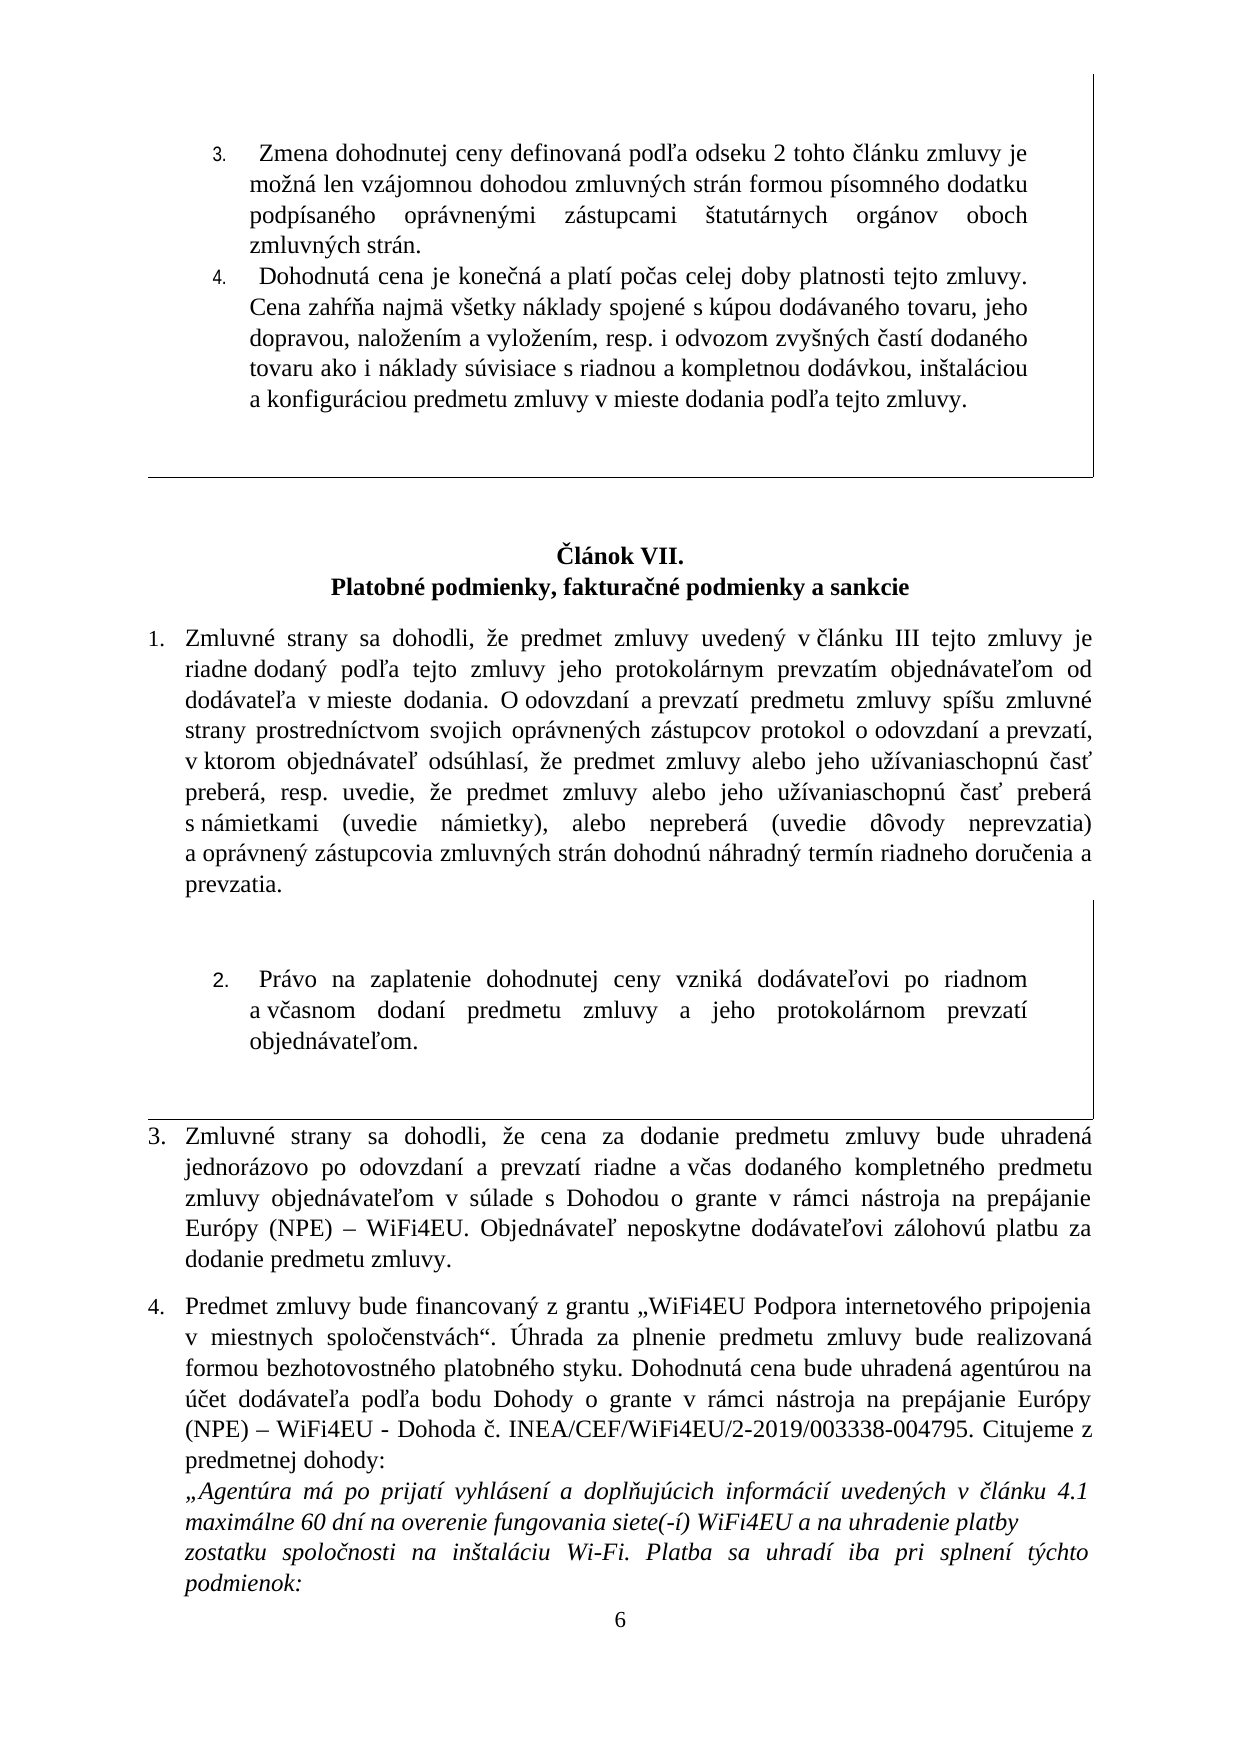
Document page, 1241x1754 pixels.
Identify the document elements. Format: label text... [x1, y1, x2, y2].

list Zmluvné strany sa dohodli, že cena za dodanie predmetu zmluvy bude uhradená jednorázovo po odovzdaní a prevzatí riadne a včas dodaného kompletného predmetu zmluvy objednávateľom v súlade s Dohodou o grante v rámci nástroja na prepájanie Európy (NPE) – WiFi4EU. Objednávateľ neposkytne dodávateľovi zálohovú platbu za dodanie predmetu zmluvy. [148, 1121, 1093, 1273]
list Zmena dohodnutej ceny definovaná podľa odseku 2 tohto článku zmluvy je možná len vzájomnou dohodou zmluvných strán formou písomného dodatku podpísaného oprávnenými zástupcami štatutárnych orgánov oboch zmluvných strán. [148, 74, 1093, 197]
list Zmluvné strany sa dohodli, že predmet zmluvy uvedený v článku III tejto zmluvy je riadne dodaný podľa tejto zmluvy jeho protokolárnym prevzatím objednávateľom od dodávateľa v mieste dodania. O odovzdaní a prevzatí predmetu zmluvy spíšu zmluvné strany prostredníctvom svojich oprávnených zástupcov protokol o odovzdaní a prevzatí, v ktorom objednávateľ odsúhlasí, že predmet zmluvy alebo jeho užívaniaschopnú časť preberá, resp. uvedie, že predmet zmluvy alebo jeho užívaniaschopnú časť preberá s námietkami (uvedie námietky), alebo nepreberá (uvedie dôvody neprevzatia) a oprávnený zástupcovia zmluvných strán dohodnú náhradný termín riadneho doručenia a prevzatia. [148, 623, 1093, 898]
text zostatku spoločnosti na inštaláciu Wi-Fi. Platba sa uhradí iba pri splnení týchto podmienok: [185, 1537, 1093, 1597]
list Predmet zmluvy bude financovaný z grantu „WiFi4EU Podpora internetového pripojenia v miestnych spoločenstvách“. Úhrada za plnenie predmetu zmluvy bude realizovaná formou bezhotovostného platobného styku. Dohodnutá cena bude uhradená agentúrou na účet dodávateľa podľa bodu Dohody o grante v rámci nástroja na prepájanie Európy (NPE) – WiFi4EU - Dohoda č. INEA/CEF/WiFi4EU/2-2019/003338-004795. Citujeme z predmetnej dohody: [148, 1291, 1093, 1474]
text „Agentúra má po prijatí vyhlásení a doplňujúcich informácií uvedených v článku 4.1 maximálne 60 dní na overenie fungovania siete(-í) WiFi4EU a na uhradenie platby [185, 1476, 1093, 1535]
text Platobné podmienky, fakturačné podmienky a sankcie [148, 572, 1093, 600]
list Právo na zaplatenie dohodnutej ceny vzniká dodávateľovi po riadnom a včasnom dodaní predmetu zmluvy a jeho protokolárnom prevzatí objednávateľom. [148, 900, 1093, 1119]
text Článok VII. [148, 541, 1093, 570]
list Dohodnutá cena je konečná a platí počas celej doby platnosti tejto zmluvy. Cena zahŕňa najmä všetky náklady spojené s kúpou dodávaného tovaru, jeho dopravou, naložením a vyložením, resp. i odvozom zvyšných častí dodaného tovaru ako i náklady súvisiace s riadnou a kompletnou dodávkou, inštaláciou a konfiguráciou predmetu zmluvy v mieste dodania podľa tejto zmluvy. [148, 197, 1093, 477]
